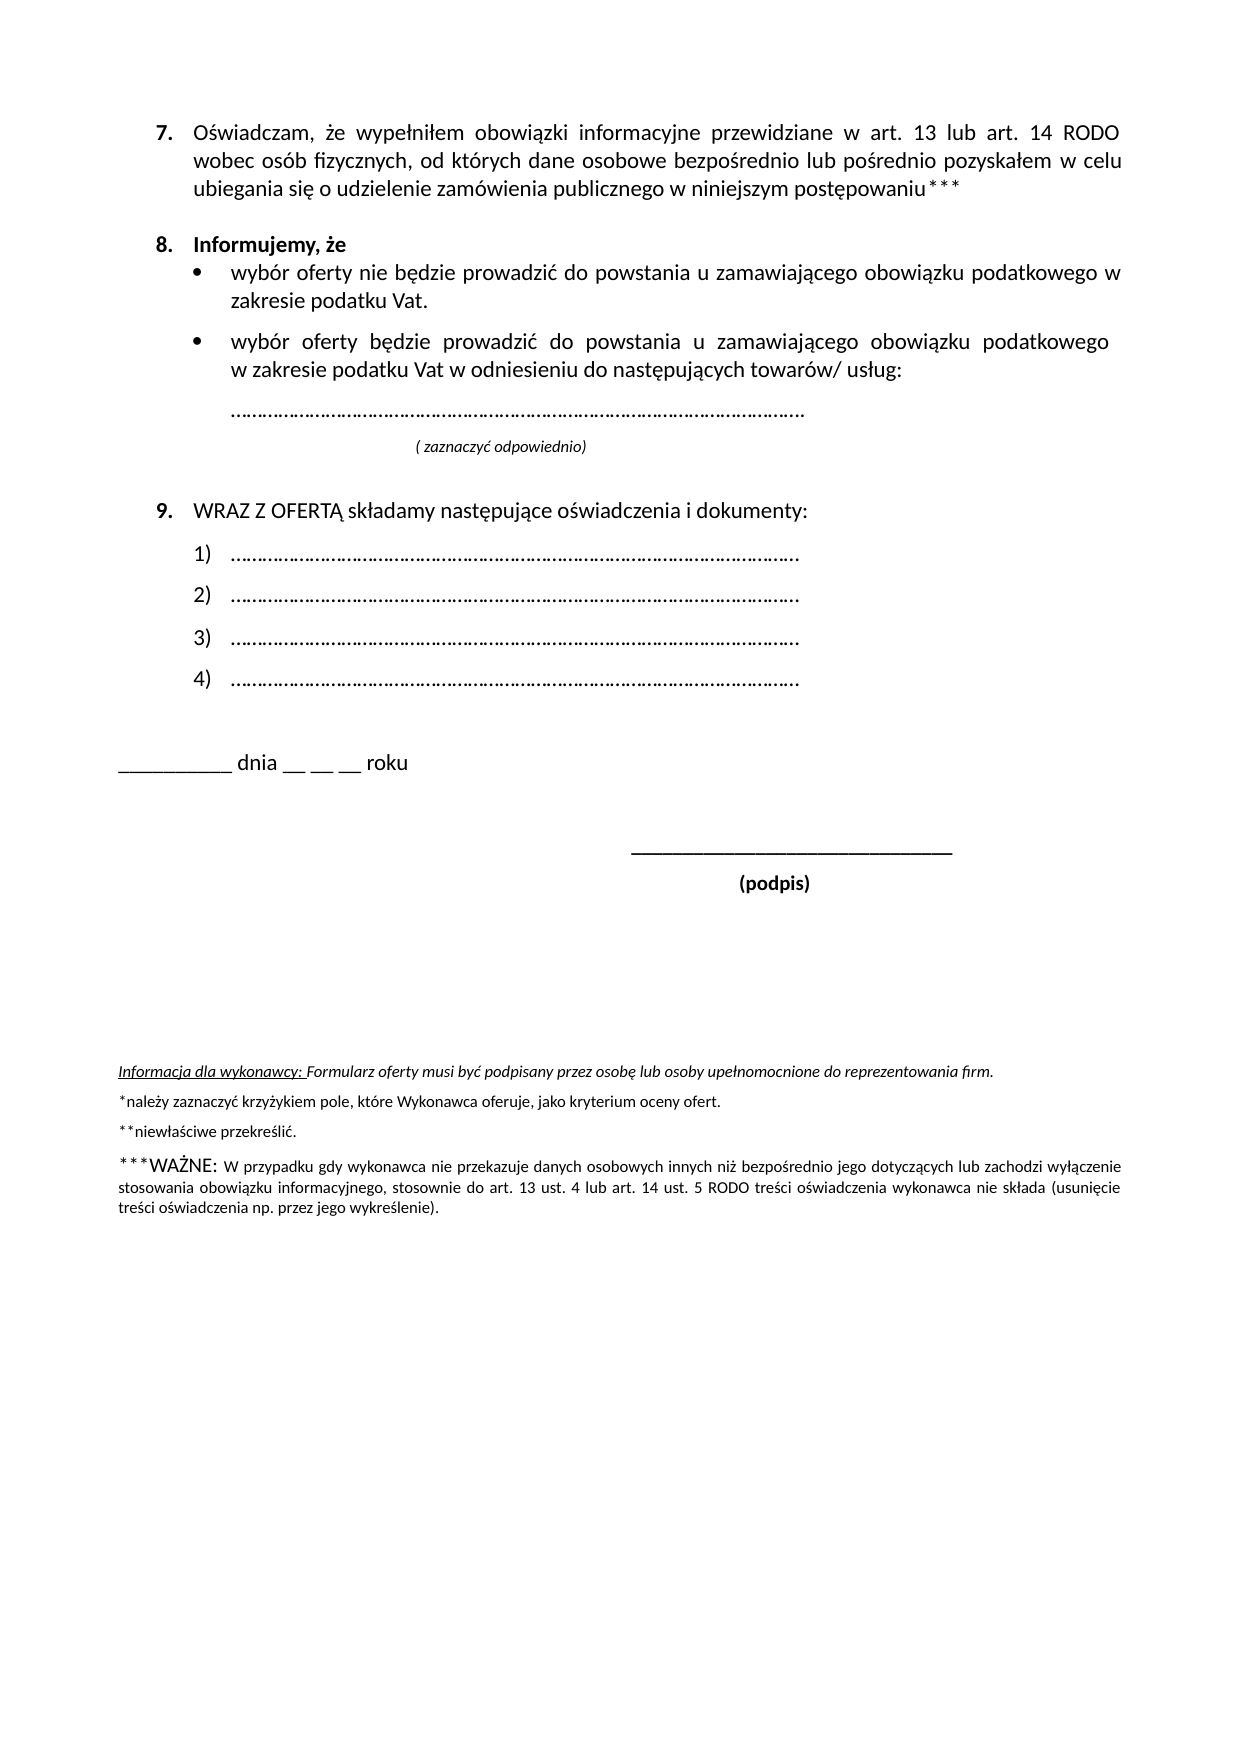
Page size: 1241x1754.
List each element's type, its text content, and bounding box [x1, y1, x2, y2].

list wybór oferty nie będzie prowadzić do powstania u zamawiającego obowiązku podatkowego w zakresie podatku Vat. [193, 258, 1122, 314]
list ……………………………………………………………………………………………… [193, 581, 1122, 609]
text _______________________________ (podpis) [118, 832, 1122, 896]
text ***WAŻNE: W przypadku gdy wykonawca nie przekazuje danych osobowych innych niż bezpośrednio jego dotyczących lub zachodzi wyłączenie stosowania obowiązku informacyjnego, stosownie do art. 13 ust. 4 lub art. 14 ust. 5 RODO treści oświadczenia wykonawca nie składa (usunięcie treści oświadczenia np. przez jego wykreślenie). [118, 1152, 1122, 1218]
list wybór oferty będzie prowadzić do powstania u zamawiającego obowiązku podatkowego w zakresie podatku Vat w odniesieniu do następujących towarów/ usług: [193, 327, 1122, 383]
list WRAZ Z OFERTĄ składamy następujące oświadczenia i dokumenty: [156, 497, 1122, 525]
text __________ dnia __ __ __ roku [118, 748, 1122, 777]
list ……………………………………………………………………………………………… [193, 664, 1122, 693]
text ………………………………………………………………………………………………. [231, 395, 1122, 423]
text *należy zaznaczyć krzyżykiem pole, które Wykonawca oferuje, jako kryterium oceny ofert. [118, 1091, 1122, 1112]
list Informujemy, że [156, 230, 1122, 258]
text Informacja dla wykonawcy: Formularz oferty musi być podpisany przez osobę lub osoby upełnomocnione do reprezentowania firm. [118, 1061, 1122, 1081]
list ……………………………………………………………………………………………… [193, 623, 1122, 651]
text **niewłaściwe przekreślić. [118, 1122, 1122, 1142]
list ……………………………………………………………………………………………… [193, 539, 1122, 567]
list Oświadczam, że wypełniłem obowiązki informacyjne przewidziane w art. 13 lub art. 14 RODO wobec osób fizycznych, od których dane osobowe bezpośrednio lub pośrednio pozyskałem w celu ubiegania się o udzielenie zamówienia publicznego w niniejszym postępowaniu*** [156, 118, 1122, 202]
text ( zaznaczyć odpowiednio) [231, 436, 1122, 456]
